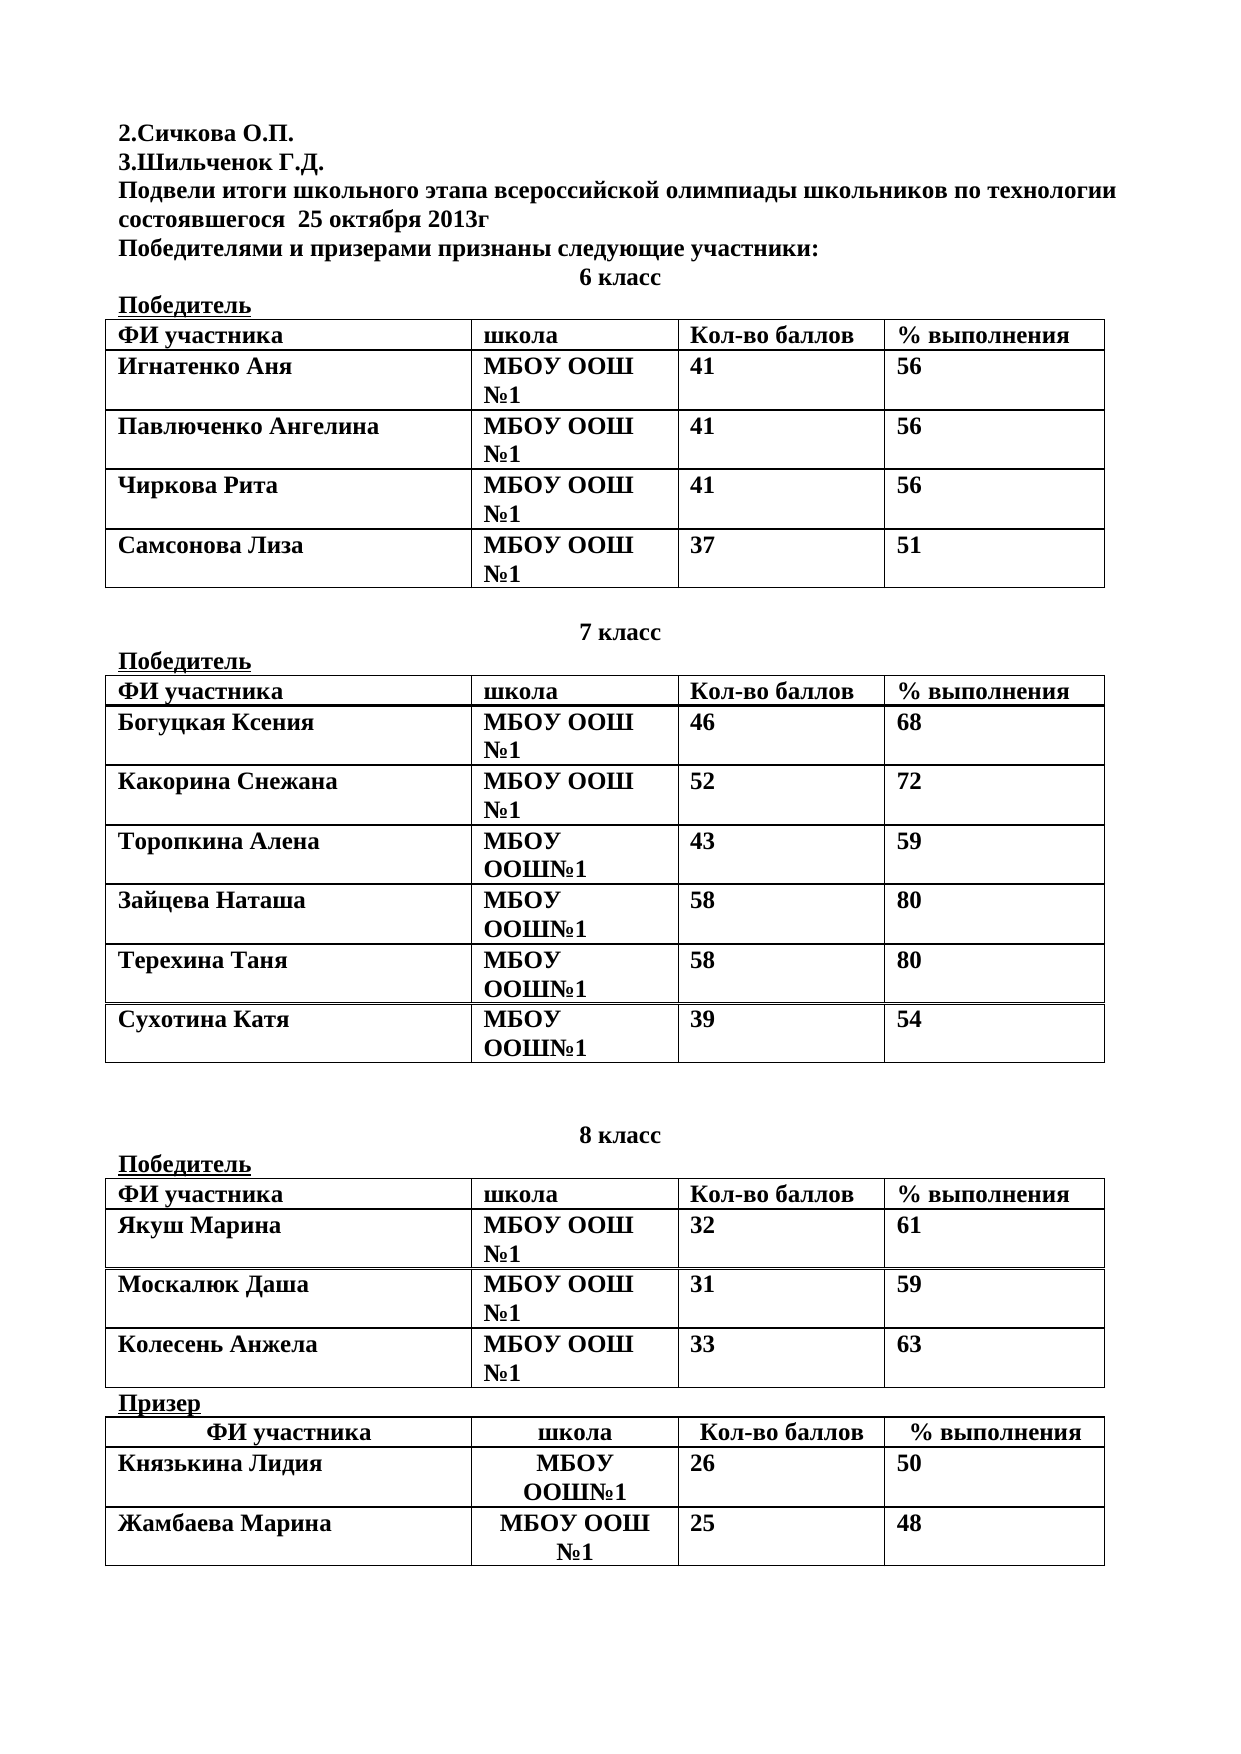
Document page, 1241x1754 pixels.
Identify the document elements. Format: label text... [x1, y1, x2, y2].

table_header ФИ участника [106, 320, 471, 349]
table_header ФИ участника [106, 1179, 471, 1208]
table_cell 41 [679, 470, 884, 528]
table_header % выполнения [885, 1179, 1104, 1208]
text 7 класс [118, 617, 1122, 646]
table_cell 56 [885, 470, 1104, 528]
table_cell Зайцева Наташа [106, 885, 471, 943]
table_cell Павлюченко Ангелина [106, 411, 471, 468]
table_header ФИ участника [106, 676, 471, 704]
table_cell 51 [885, 530, 1104, 587]
table_cell МБОУ ООШ №1 [472, 1329, 678, 1387]
table_cell Игнатенко Аня [106, 351, 471, 409]
table_header % выполнения [885, 1418, 1104, 1446]
table_cell 59 [885, 1270, 1104, 1327]
table_cell 33 [679, 1329, 884, 1387]
table_cell МБОУ ООШ №1 [472, 1508, 678, 1565]
table_cell МБОУ ООШ№1 [472, 885, 678, 943]
table_cell МБОУ ООШ №1 [472, 411, 678, 468]
table_cell 48 [885, 1508, 1104, 1565]
table_cell 56 [885, 351, 1104, 409]
table_cell Колесень Анжела [106, 1329, 471, 1387]
text Призер [118, 1388, 1122, 1416]
table_cell 63 [885, 1329, 1104, 1387]
table_header школа [472, 1418, 678, 1446]
table_cell МБОУ ООШ №1 [472, 470, 678, 528]
table_header школа [472, 1179, 678, 1208]
text 6 класс [118, 262, 1122, 291]
table_cell МБОУ ООШ №1 [472, 351, 678, 409]
table_cell 56 [885, 411, 1104, 468]
text Победитель [118, 291, 1122, 319]
table_cell 41 [679, 351, 884, 409]
table_cell 61 [885, 1210, 1104, 1267]
table_cell Князькина Лидия [106, 1448, 471, 1506]
table_cell 26 [679, 1448, 884, 1506]
table_cell Богуцкая Ксения [106, 707, 471, 764]
text 8 класс [118, 1121, 1122, 1149]
text Победитель [118, 646, 1122, 675]
table_cell МБОУ ООШ№1 [472, 826, 678, 883]
text Подвели итоги школьного этапа всероссийской олимпиады школьников по технологии состоявшегося 25 октября 2013г [118, 176, 1122, 233]
table_cell 37 [679, 530, 884, 587]
table_cell МБОУ ООШ №1 [472, 1270, 678, 1327]
table_header Кол-во баллов [679, 320, 884, 349]
text 3.Шильченок Г.Д. [118, 147, 1122, 176]
table_cell 39 [679, 1005, 884, 1062]
text Победителями и призерами признаны следующие участники: [118, 233, 1122, 262]
table_cell МБОУ ООШ №1 [472, 707, 678, 764]
table_cell 50 [885, 1448, 1104, 1506]
table_header Кол-во баллов [679, 1179, 884, 1208]
table_cell 59 [885, 826, 1104, 883]
table_cell Торопкина Алена [106, 826, 471, 883]
table_cell Якуш Марина [106, 1210, 471, 1267]
table_cell 58 [679, 885, 884, 943]
table_cell 68 [885, 707, 1104, 764]
table_header ФИ участника [106, 1418, 471, 1446]
text Победитель [118, 1149, 1122, 1178]
table_header Кол-во баллов [679, 1418, 884, 1446]
text 2.Сичкова О.П. [118, 118, 1122, 147]
table_header % выполнения [885, 676, 1104, 704]
table_cell 25 [679, 1508, 884, 1565]
table_cell 80 [885, 945, 1104, 1002]
table_cell Самсонова Лиза [106, 530, 471, 587]
table_cell Чиркова Рита [106, 470, 471, 528]
table_cell 41 [679, 411, 884, 468]
table_header % выполнения [885, 320, 1104, 349]
table_cell 72 [885, 766, 1104, 824]
table_cell МБОУ ООШ №1 [472, 530, 678, 587]
table_cell 52 [679, 766, 884, 824]
table_cell МБОУ ООШ №1 [472, 766, 678, 824]
table_cell Жамбаева Марина [106, 1508, 471, 1565]
table_header школа [472, 320, 678, 349]
table_cell Какорина Снежана [106, 766, 471, 824]
table_header школа [472, 676, 678, 704]
table_cell Сухотина Катя [106, 1005, 471, 1062]
table_cell МБОУ ООШ №1 [472, 1210, 678, 1267]
table_header Кол-во баллов [679, 676, 884, 704]
table_cell МБОУ ООШ№1 [472, 1448, 678, 1506]
table_cell 46 [679, 707, 884, 764]
table_cell 80 [885, 885, 1104, 943]
table_cell 58 [679, 945, 884, 1002]
table_cell Москалюк Даша [106, 1270, 471, 1327]
table_cell 43 [679, 826, 884, 883]
table_cell МБОУ ООШ№1 [472, 945, 678, 1002]
table_cell 32 [679, 1210, 884, 1267]
table_cell 54 [885, 1005, 1104, 1062]
table_cell 31 [679, 1270, 884, 1327]
table_cell МБОУ ООШ№1 [472, 1005, 678, 1062]
table_cell Терехина Таня [106, 945, 471, 1002]
